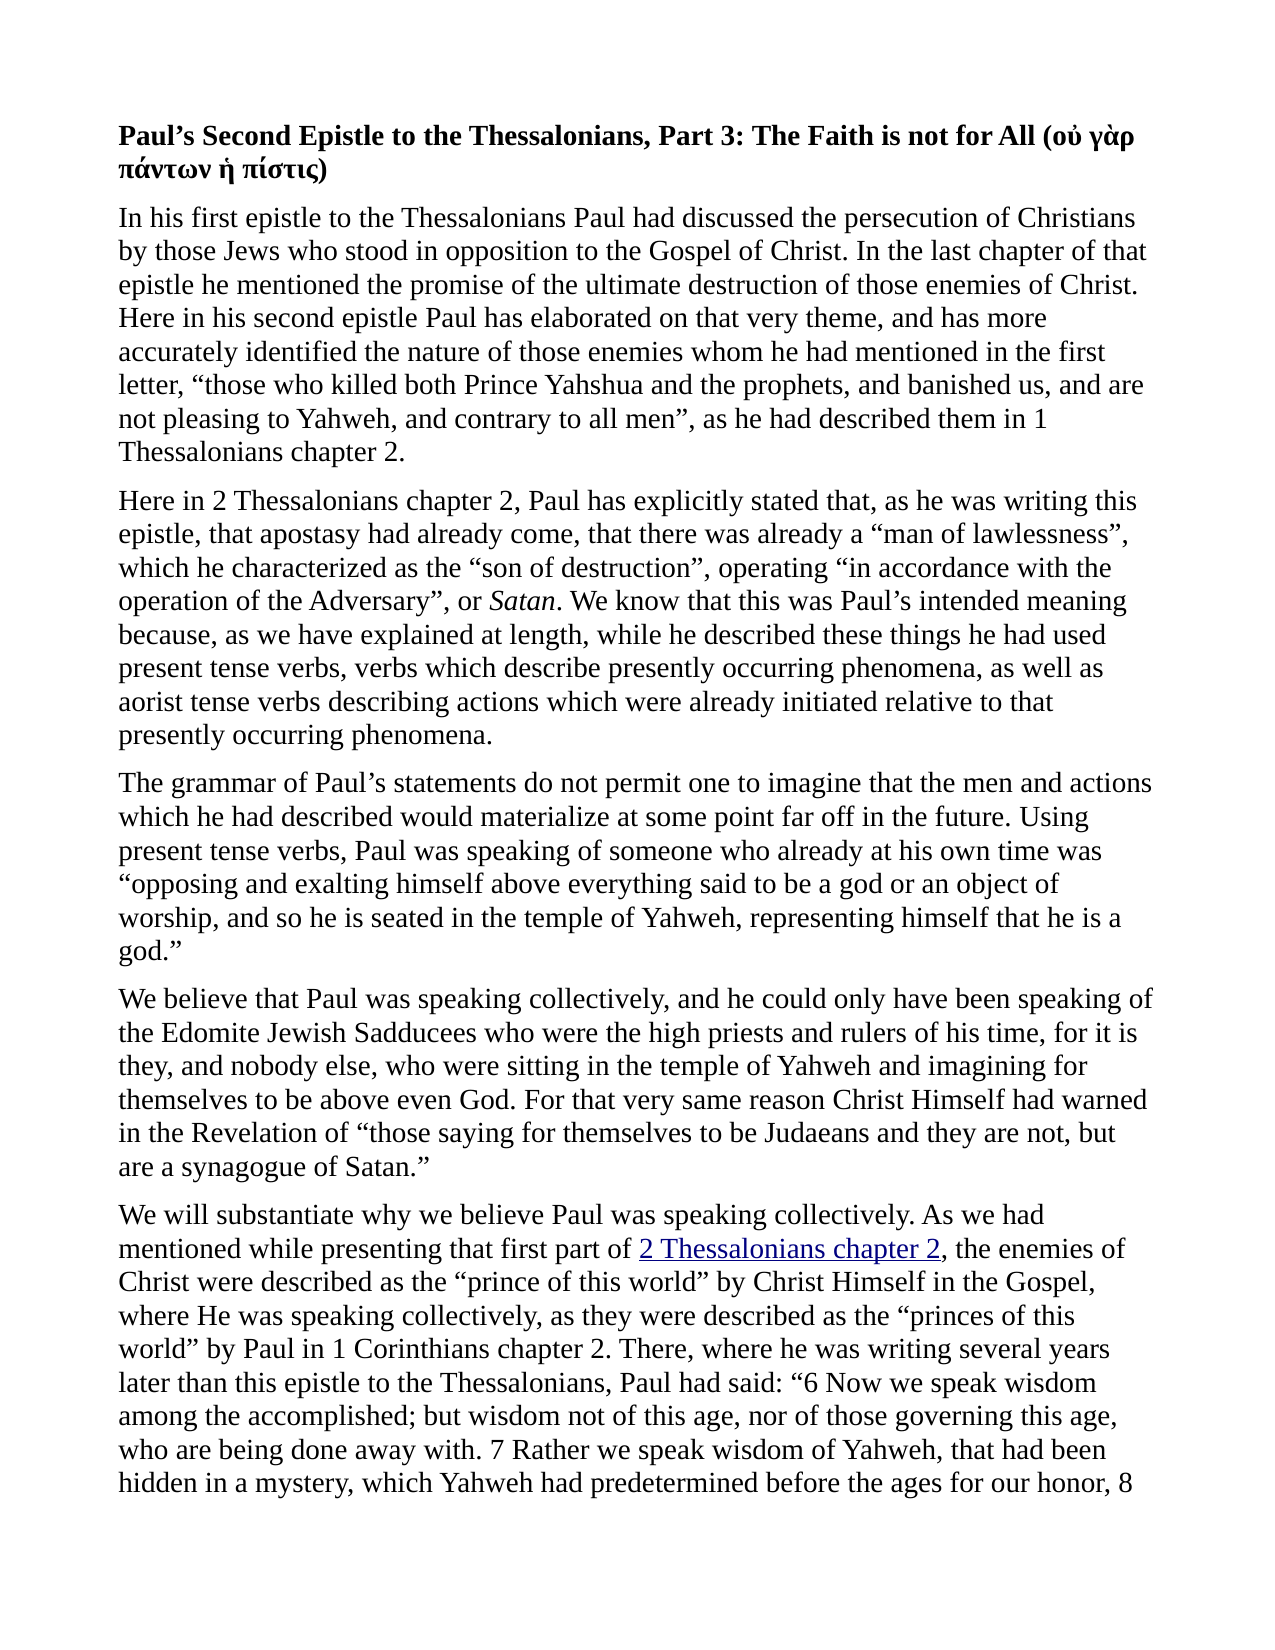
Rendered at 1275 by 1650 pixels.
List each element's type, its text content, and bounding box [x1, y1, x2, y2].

text The grammar of Paul’s statements do not permit one to imagine that the men and actions which he had described would materialize at some point far off in the future. Using present tense verbs, Paul was speaking of someone who already at his own time was “opposing and exalting himself above everything said to be a god or an object of worship, and so he is seated in the temple of Yahweh, representing himself that he is a god.” [118, 766, 1157, 967]
text In his first epistle to the Thessalonians Paul had discussed the persecution of Christians by those Jews who stood in opposition to the Gospel of Christ. In the last chapter of that epistle he mentioned the promise of the ultimate destruction of those enemies of Christ. Here in his second epistle Paul has elaborated on that very theme, and has more accurately identified the nature of those enemies whom he had mentioned in the first letter, “those who killed both Prince Yahshua and the prophets, and banished us, and are not pleasing to Yahweh, and contrary to all men”, as he had described them in 1 Thessalonians chapter 2. [118, 200, 1157, 468]
text Here in 2 Thessalonians chapter 2, Paul has explicitly stated that, as he was writing this epistle, that apostasy had already come, that there was already a “man of lawlessness”, which he characterized as the “son of destruction”, operating “in accordance with the operation of the Adversary”, or Satan. We know that this was Paul’s intended meaning because, as we have explained at length, while he described these things he had used present tense verbs, verbs which describe presently occurring phenomena, as well as aorist tense verbs describing actions which were already initiated relative to that presently occurring phenomena. [118, 483, 1157, 751]
text We will substantiate why we believe Paul was speaking collectively. As we had mentioned while presenting that first part of 2 Thessalonians chapter 2, the enemies of Christ were described as the “prince of this world” by Christ Himself in the Gospel, where He was speaking collectively, as they were described as the “princes of this world” by Paul in 1 Corinthians chapter 2. There, where he was writing several years later than this epistle to the Thessalonians, Paul had said: “6 Now we speak wisdom among the accomplished; but wisdom not of this age, nor of those governing this age, who are being done away with. 7 Rather we speak wisdom of Yahweh, that had been hidden in a mystery, which Yahweh had predetermined before the ages for our honor, 8 [118, 1197, 1157, 1499]
text We believe that Paul was speaking collectively, and he could only have been speaking of the Edomite Jewish Sadducees who were the high priests and rulers of his time, for it is they, and nobody else, who were sitting in the temple of Yahweh and imagining for themselves to be above even God. For that very same reason Christ Himself had warned in the Revelation of “those saying for themselves to be Judaeans and they are not, but are a synagogue of Satan.” [118, 981, 1157, 1183]
text Paul’s Second Epistle to the Thessalonians, Part 3: The Faith is not for All (οὐ γὰρ πάντων ἡ πίστις) [118, 118, 1157, 185]
